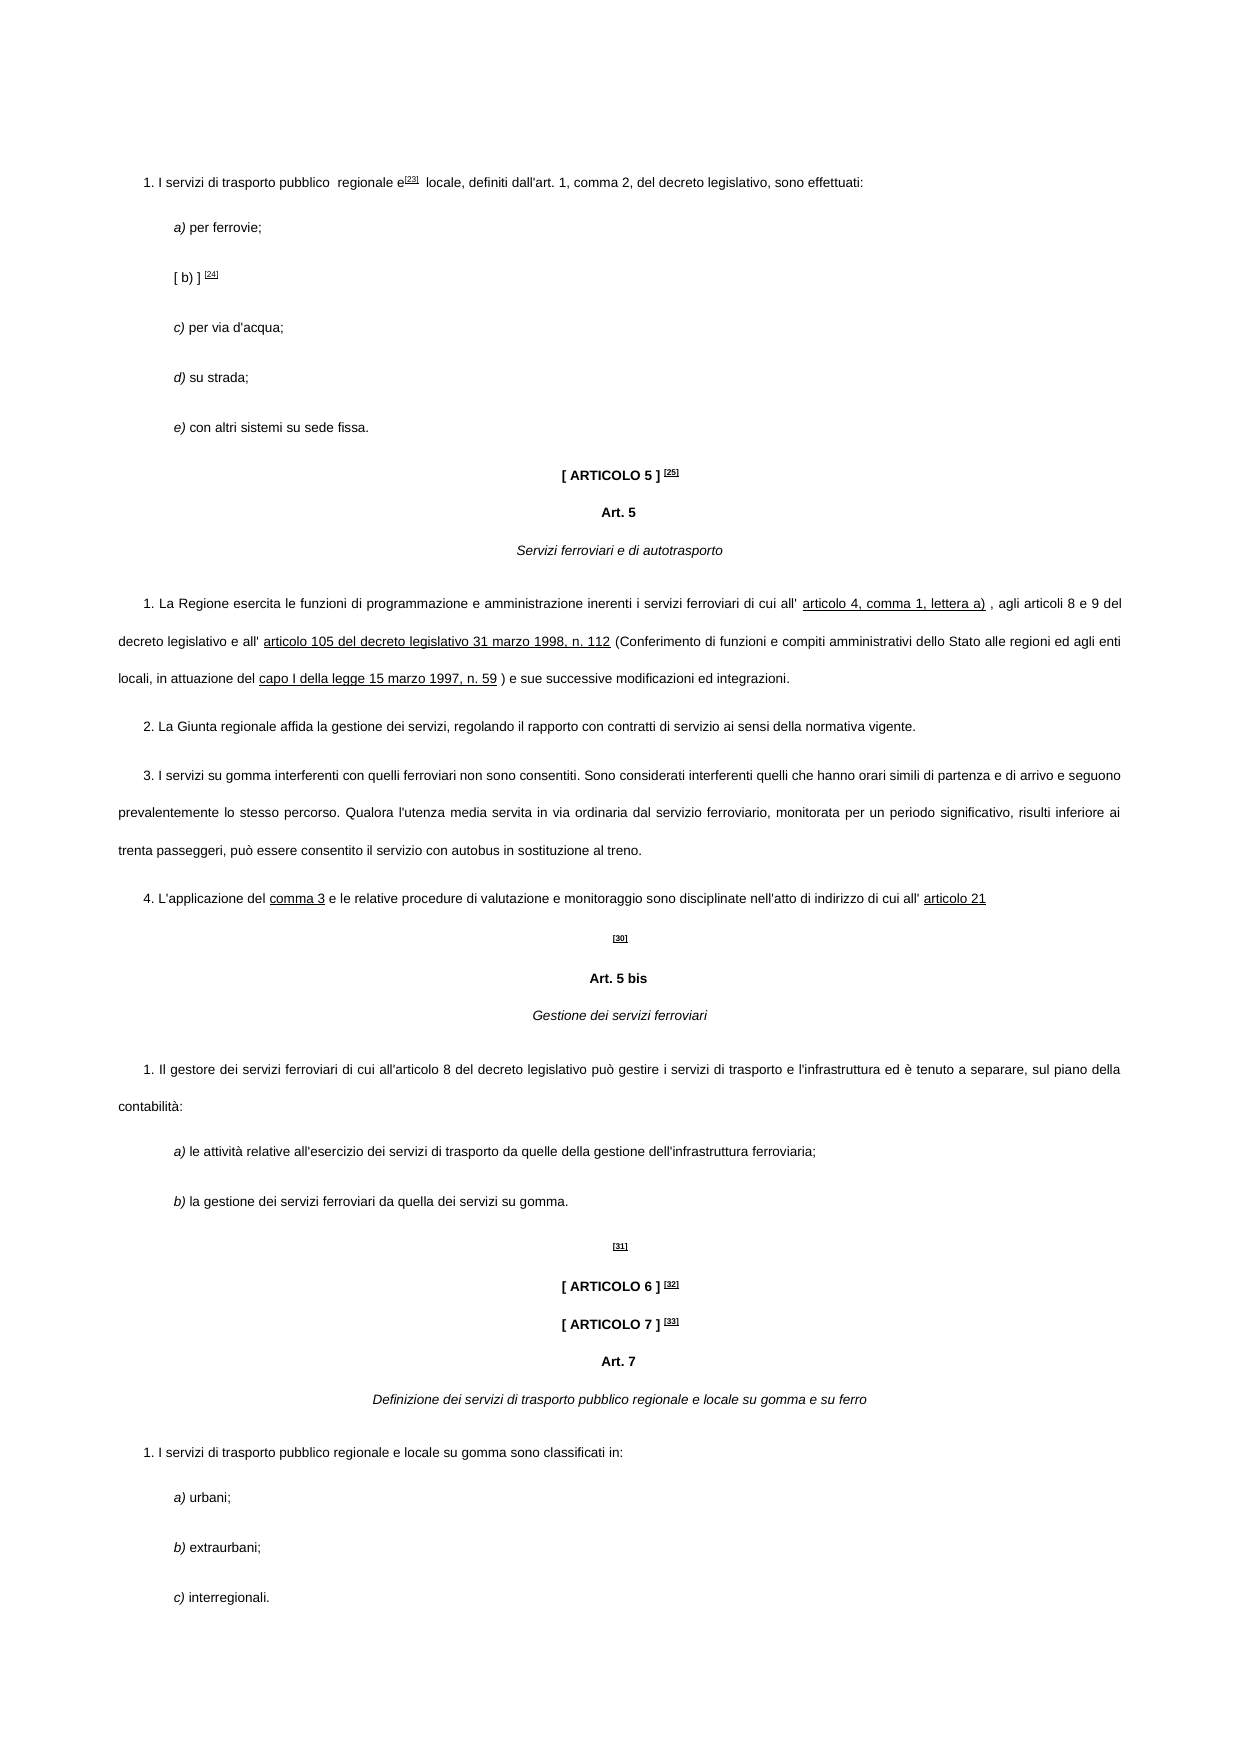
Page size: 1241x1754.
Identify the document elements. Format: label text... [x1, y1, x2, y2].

table_header 1. I servizi di trasporto pubblico regionale e[23] locale, definiti dall'art. 1, comma 2, del decreto legislativo, sono effettuati: a) per ferrovie; [ b) ] [24] c) per via d'acqua; d) su strada; e) con altri sistemi su sede fissa. [ ARTICOLO 5 ] [25] Art. 5 Servizi ferroviari e di autotrasporto 1. La Regione esercita le funzioni di programmazione e amministrazione inerenti i servizi ferroviari di cui all' articolo 4, comma 1, lettera a) , agli articoli 8 e 9 del decreto legislativo e all' articolo 105 del decreto legislativo 31 marzo 1998, n. 112 (Conferimento di funzioni e compiti amministrativi dello Stato alle regioni ed agli enti locali, in attuazione del capo I della legge 15 marzo 1997, n. 59 ) e sue successive modificazioni ed integrazioni. 2. La Giunta regionale affida la gestione dei servizi, regolando il rapporto con contratti di servizio ai sensi della normativa vigente. 3. I servizi su gomma interferenti con quelli ferroviari non sono consentiti. Sono considerati interferenti quelli che hanno orari simili di partenza e di arrivo e seguono prevalentemente lo stesso percorso. Qualora l'utenza media servita in via ordinaria dal servizio ferroviario, monitorata per un periodo significativo, risulti inferiore ai trenta passeggeri, può essere consentito il servizio con autobus in sostituzione al treno. 4. L'applicazione del comma 3 e le relative procedure di valutazione e monitoraggio sono disciplinate nell'atto di indirizzo di cui all' articolo 21 [30] Art. 5 bis Gestione dei servizi ferroviari 1. Il gestore dei servizi ferroviari di cui all'articolo 8 del decreto legislativo può gestire i servizi di trasporto e l'infrastruttura ed è tenuto a separare, sul piano della contabilità: a) le attività relative all'esercizio dei servizi di trasporto da quelle della gestione dell'infrastruttura ferroviaria; b) la gestione dei servizi ferroviari da quella dei servizi su gomma. [31] [ ARTICOLO 6 ] [32] [ ARTICOLO 7 ] [33] Art. 7 Definizione dei servizi di trasporto pubblico regionale e locale su gomma e su ferro 1. I servizi di trasporto pubblico regionale e locale su gomma sono classificati in: a) urbani; b) extraurbani; c) interregionali. [118, 148, 1122, 1616]
